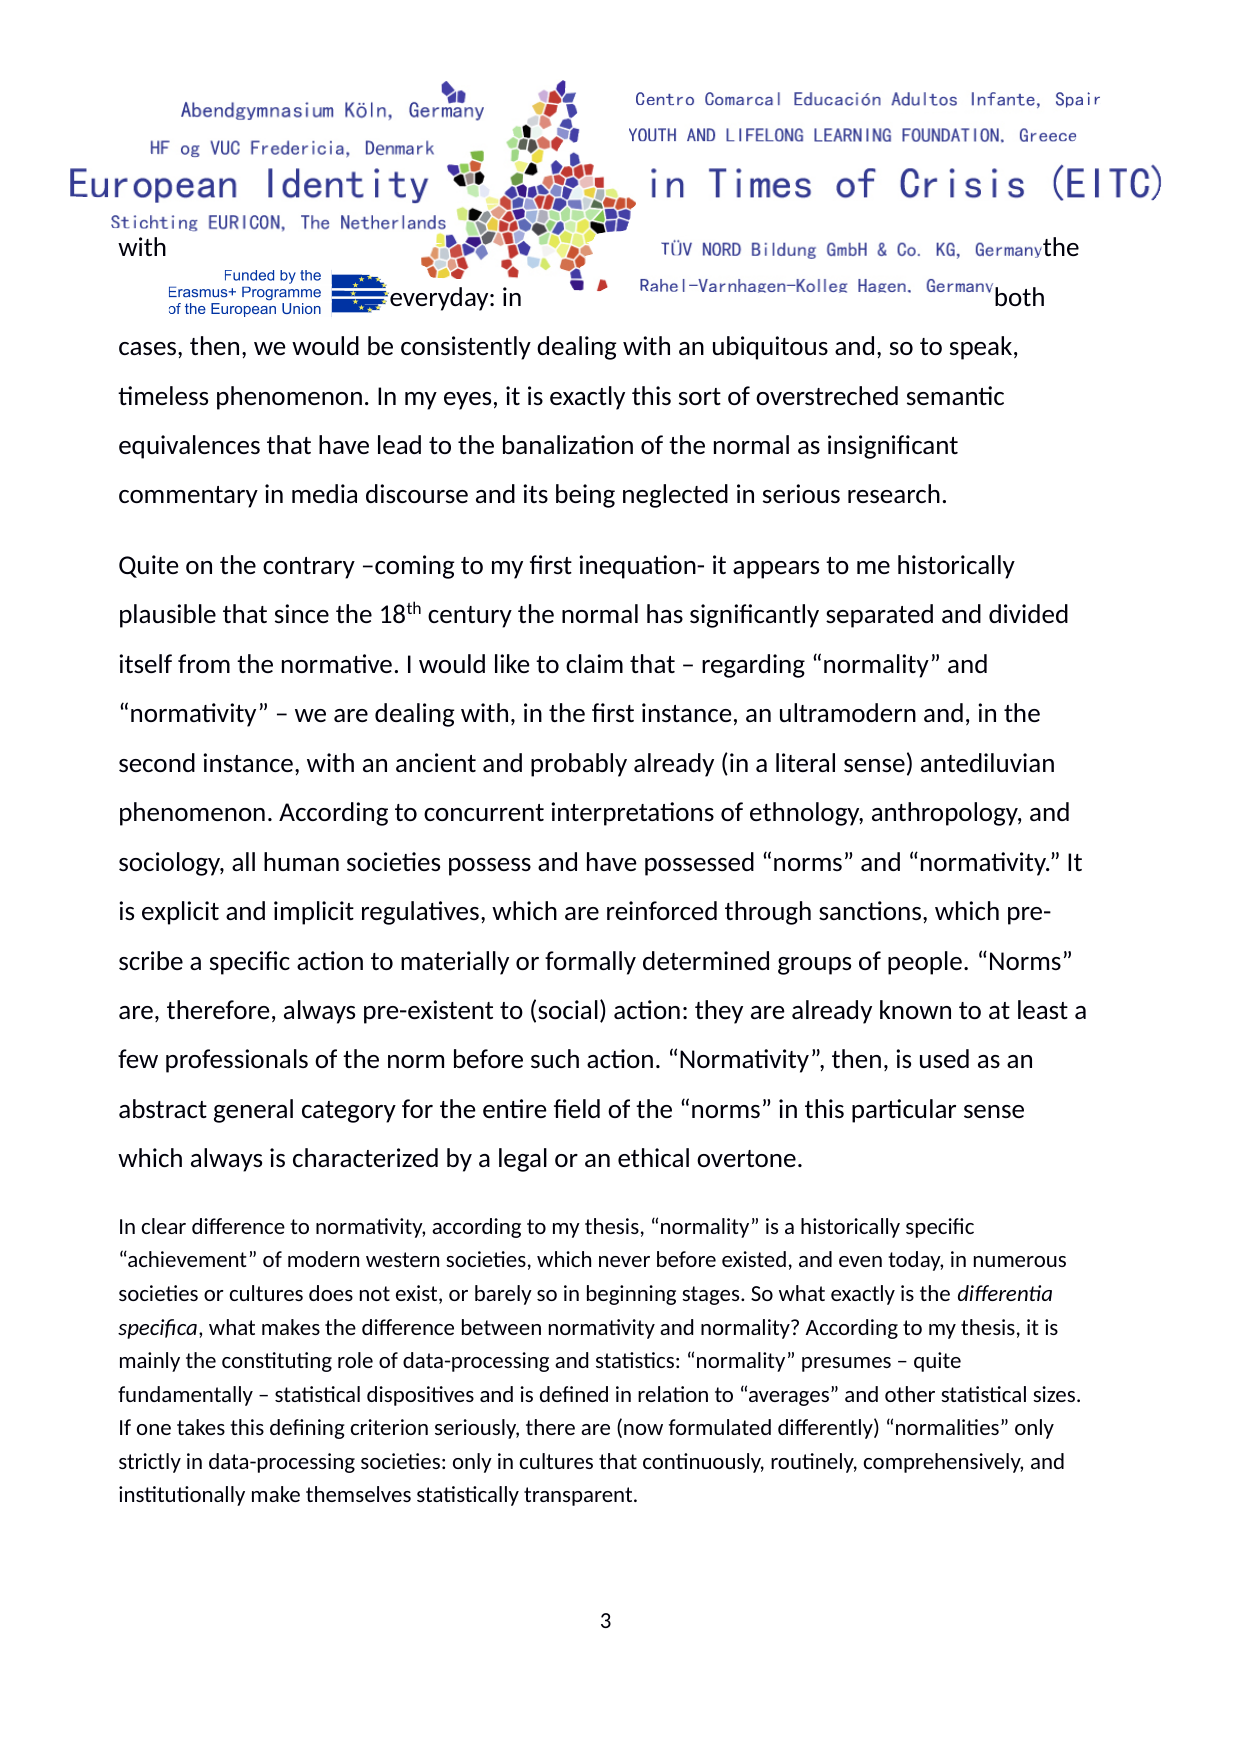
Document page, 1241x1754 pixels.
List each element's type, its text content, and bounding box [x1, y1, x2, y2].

text In clear difference to normativity, according to my thesis, “normality” is a historically specific “achievement” of modern western societies, which never before existed, and even today, in numerous societies or cultures does not exist, or barely so in beginning stages. So what exactly is the differentia specifica, what makes the difference between normativity and normality? According to my thesis, it is mainly the constituting role of data-processing and statistics: “normality” presumes – quite fundamentally – statistical dispositives and is defined in relation to “averages” and other statistical sizes. If one takes this defining criterion seriously, there are (now formulated differently) “normalities” only strictly in data-processing societies: only in cultures that continuously, routinely, comprehensively, and institutionally make themselves statistically transparent. [118, 1212, 1092, 1508]
text with the everyday: in both cases, then, we would be consistently dealing with an ubiquitous and, so to speak, timeless phenomenon. In my eyes, it is exactly this sort of overstreched semantic equivalences that have lead to the banalization of the normal as insignificant commentary in media discourse and its being neglected in serious research. [118, 201, 1092, 511]
text Quite on the contrary –coming to my first inequation- it appears to me historically plausible that since the 18th century the normal has significantly separated and divided itself from the normative. I would like to claim that – regarding “normality” and “normativity” – we are dealing with, in the first instance, an ultramodern and, in the second instance, with an ancient and probably already (in a literal sense) antediluvian phenomenon. According to concurrent interpretations of ethnology, anthropology, and sociology, all human societies possess and have possessed “norms” and “normativity.” It is explicit and implicit regulatives, which are reinforced through sanctions, which pre-scribe a specific action to materially or formally determined groups of people. “Norms” are, therefore, always pre-existent to (social) action: they are already known to at least a few professionals of the norm before such action. “Normativity”, then, is used as an abstract general category for the entire field of the “norms” in this particular sense which always is characterized by a legal or an ethical overtone. [118, 548, 1092, 1175]
